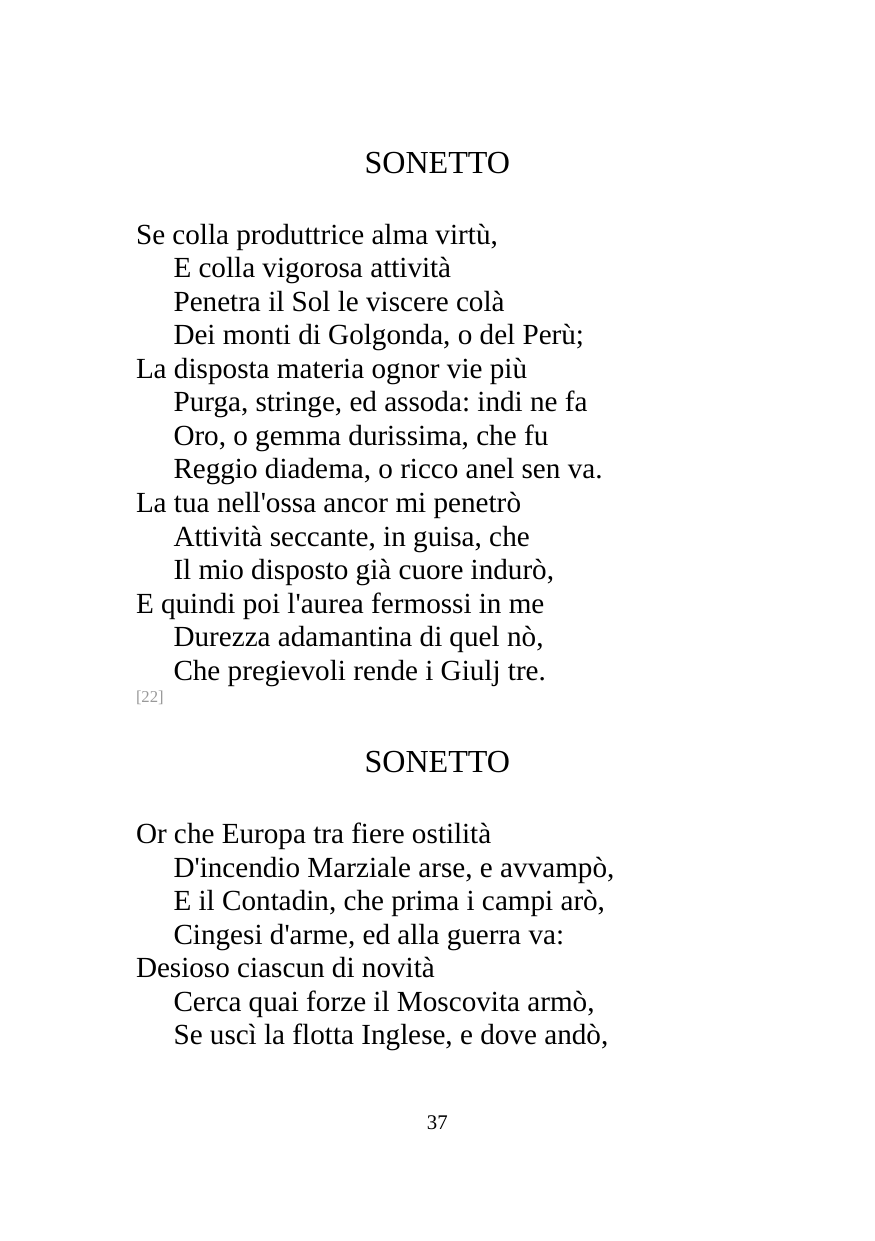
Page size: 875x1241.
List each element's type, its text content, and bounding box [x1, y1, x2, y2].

subtitle SONETTO [106, 742, 768, 779]
text E il Contadin, che prima i campi arò, [144, 883, 768, 917]
text E colla vigorosa attività [144, 250, 768, 284]
text Oro, o gemma durissima, che fu [144, 418, 768, 452]
text E quindi poi l'aurea fermossi in me [106, 586, 768, 619]
text Se uscì la flotta Inglese, e dove andò, [144, 1017, 768, 1051]
text Durezza adamantina di quel nò, [144, 619, 768, 653]
text Cingesi d'arme, ed alla guerra va: [144, 917, 768, 950]
text La disposta materia ognor vie più [106, 351, 768, 384]
text Purga, stringe, ed assoda: indi ne fa [144, 384, 768, 418]
text Or che Europa tra fiere ostilità [106, 816, 768, 850]
subtitle SONETTO [106, 143, 768, 180]
text [22] [164, 686, 768, 706]
text Cerca quai forze il Moscovita armò, [144, 984, 768, 1017]
text Il mio disposto già cuore indurò, [144, 552, 768, 586]
text Che pregievoli rende i Giulj tre. [144, 653, 768, 686]
text D'incendio Marziale arse, e avvampò, [144, 850, 768, 883]
text Penetra il Sol le viscere colà [144, 284, 768, 317]
text [22] [106, 686, 136, 706]
text La tua nell'ossa ancor mi penetrò [106, 485, 768, 519]
text Attività seccante, in guisa, che [144, 519, 768, 552]
text Se colla produttrice alma virtù, [106, 217, 768, 250]
text Reggio diadema, o ricco anel sen va. [144, 452, 768, 485]
text Desioso ciascun di novità [106, 950, 768, 984]
text Dei monti di Golgonda, o del Perù; [144, 317, 768, 351]
